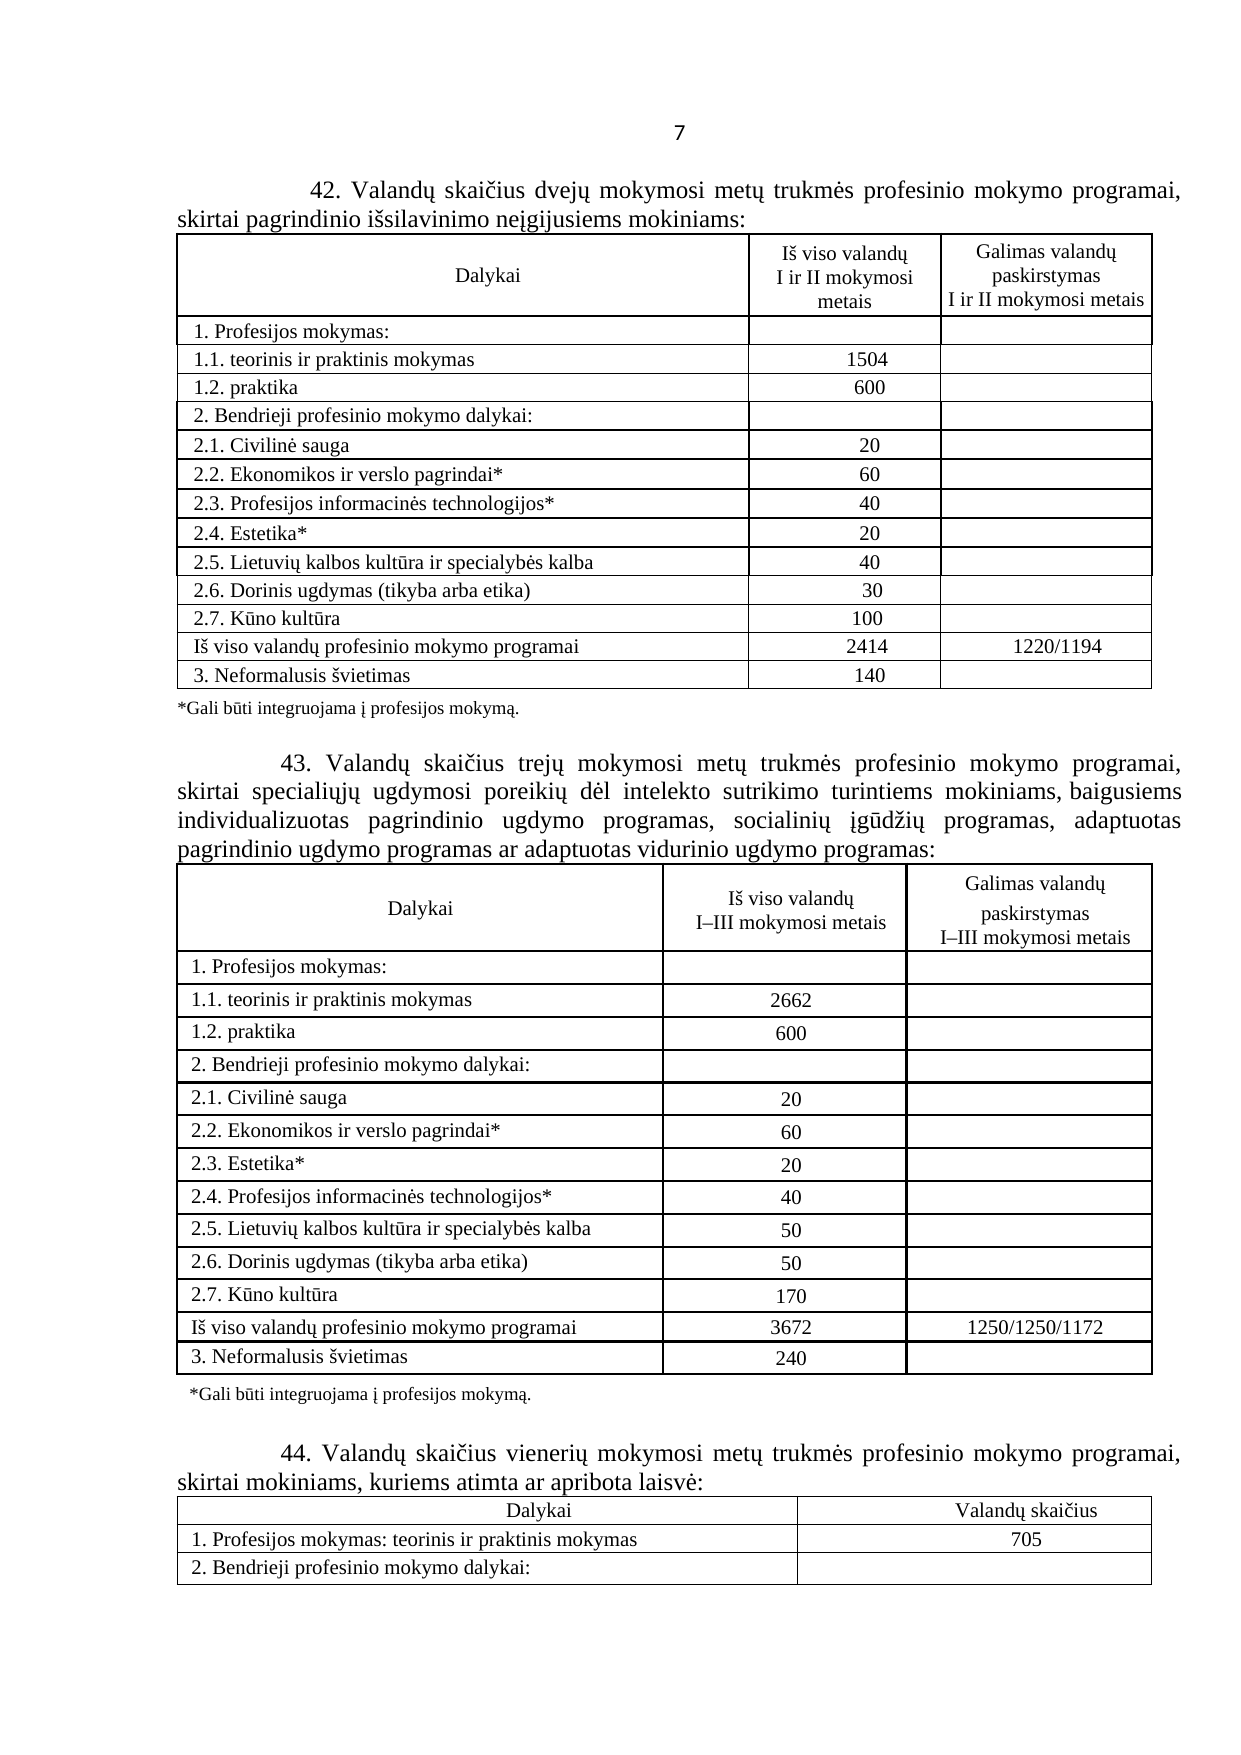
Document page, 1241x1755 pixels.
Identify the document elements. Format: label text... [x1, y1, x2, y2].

table_cell 20 [664, 1084, 905, 1114]
table_cell 3. Neformalusis švietimas [178, 661, 748, 688]
table_cell 170 [664, 1280, 905, 1311]
table_cell 40 [750, 490, 940, 517]
table_cell 1.2. praktika [178, 1018, 662, 1049]
text 44. Valandų skaičius vienerių mokymosi metų trukmės profesinio mokymo programai, skirtai mokiniams, kuriems atimta ar apribota laisvė: [177, 1437, 1182, 1496]
table_cell [798, 1553, 1151, 1584]
table_cell 2.2. Ekonomikos ir verslo pagrindai* [178, 1116, 662, 1147]
table_cell [908, 1215, 1151, 1246]
table_header Galimas valandų paskirstymas I–III mokymosi metais [908, 865, 1151, 950]
table_cell 2. Bendrieji profesinio mokymo dalykai: [178, 402, 748, 429]
table_cell 705 [798, 1525, 1151, 1552]
table_cell 1.1. teorinis ir praktinis mokymas [178, 985, 662, 1016]
table_cell 3. Neformalusis švietimas [178, 1343, 662, 1373]
table_cell [941, 605, 1151, 632]
table_cell [750, 317, 940, 344]
table_cell [941, 661, 1151, 688]
table_cell 20 [664, 1149, 905, 1180]
table_cell [908, 1149, 1151, 1180]
text 42. Valandų skaičius dvejų mokymosi metų trukmės profesinio mokymo programai, skirtai pagrindinio išsilavinimo neįgijusiems mokiniams: [177, 175, 1182, 232]
table_cell 2.4. Profesijos informacinės technologijos* [178, 1182, 662, 1213]
table_cell 30 [749, 576, 940, 603]
table_cell 2662 [664, 985, 905, 1016]
table_cell [908, 1084, 1151, 1114]
table_cell 3672 [664, 1313, 905, 1340]
table_cell 2414 [749, 633, 940, 660]
table_cell 100 [749, 605, 940, 632]
table_cell [942, 519, 1151, 546]
table_cell [908, 1051, 1151, 1081]
table_cell 50 [664, 1215, 905, 1246]
table_cell [908, 1116, 1151, 1147]
text *Gali būti integruojama į profesijos mokymą. [177, 1375, 1182, 1404]
table_cell [908, 985, 1151, 1016]
text *Gali būti integruojama į profesijos mokymą. [177, 689, 1182, 718]
table_cell 1250/1250/1172 [908, 1313, 1151, 1340]
table_cell [908, 1248, 1151, 1278]
table_cell 2.6. Dorinis ugdymas (tikyba arba etika) [178, 1248, 662, 1278]
table_cell 2.7. Kūno kultūra [178, 605, 748, 632]
table_cell 60 [750, 460, 940, 487]
table_cell 2.1. Civilinė sauga [178, 431, 748, 458]
table_cell 20 [750, 519, 940, 546]
table_cell 2. Bendrieji profesinio mokymo dalykai: [178, 1553, 797, 1584]
table_cell Iš viso valandų profesinio mokymo programai [178, 633, 748, 660]
table_cell 40 [664, 1182, 905, 1213]
table_header Dalykai [178, 235, 748, 315]
table_cell 2.4. Estetika* [178, 519, 748, 546]
table_cell 2.3. Profesijos informacinės technologijos* [178, 490, 748, 517]
table_cell 1.1. teorinis ir praktinis mokymas [178, 345, 748, 372]
table_cell 1. Profesijos mokymas: [178, 952, 662, 983]
table_cell [941, 374, 1151, 401]
table_cell [942, 317, 1151, 344]
table_cell 2.5. Lietuvių kalbos kultūra ir specialybės kalba [178, 1215, 662, 1246]
table_cell [908, 1343, 1151, 1373]
table_header Iš viso valandų I–III mokymosi metais [664, 865, 905, 950]
table_cell 2.3. Estetika* [178, 1149, 662, 1180]
table_cell 2.7. Kūno kultūra [178, 1280, 662, 1311]
table_header Dalykai [178, 865, 662, 950]
table_cell [908, 1018, 1151, 1049]
table_cell 240 [664, 1343, 905, 1373]
table_cell [942, 431, 1151, 458]
table_cell 2.6. Dorinis ugdymas (tikyba arba etika) [178, 576, 748, 603]
table_cell 1220/1194 [941, 633, 1151, 660]
table_header Dalykai [178, 1497, 797, 1524]
table_cell 60 [664, 1116, 905, 1147]
table_cell [908, 1182, 1151, 1213]
table_header Galimas valandų paskirstymas I ir II mokymosi metais [942, 235, 1151, 315]
table_cell [908, 952, 1151, 983]
table_header Iš viso valandų I ir II mokymosi metais [750, 235, 940, 315]
table_cell 40 [750, 548, 940, 575]
table_cell [942, 460, 1151, 487]
table_cell 600 [664, 1018, 905, 1049]
table_cell 2.2. Ekonomikos ir verslo pagrindai* [178, 460, 748, 487]
table_cell 600 [749, 374, 940, 401]
table_cell [750, 402, 940, 429]
table_header Valandų skaičius [798, 1497, 1151, 1524]
table_cell 2.5. Lietuvių kalbos kultūra ir specialybės kalba [178, 548, 748, 575]
table_cell [664, 1051, 905, 1081]
table_cell 1. Profesijos mokymas: teorinis ir praktinis mokymas [178, 1525, 797, 1552]
table_cell 20 [750, 431, 940, 458]
table_cell 1.2. praktika [178, 374, 748, 401]
table_cell 1504 [749, 345, 940, 372]
table_cell 1. Profesijos mokymas: [178, 317, 748, 344]
table_cell 2. Bendrieji profesinio mokymo dalykai: [178, 1051, 662, 1081]
table_cell [908, 1280, 1151, 1311]
table_cell [942, 490, 1151, 517]
table_cell [941, 576, 1151, 603]
table_cell [942, 402, 1151, 429]
table_cell [941, 345, 1151, 372]
table_cell 50 [664, 1248, 905, 1278]
table_cell [664, 952, 905, 983]
table_cell [942, 548, 1151, 575]
table_cell Iš viso valandų profesinio mokymo programai [178, 1313, 662, 1340]
table_cell 2.1. Civilinė sauga [178, 1084, 662, 1114]
text 43. Valandų skaičius trejų mokymosi metų trukmės profesinio mokymo programai, skirtai specialiųjų ugdymosi poreikių dėl intelekto sutrikimo turintiems mokiniams, baigusiems individualizuotas pagrindinio ugdymo programas, socialinių įgūdžių programas, adaptuotas pagrindinio ugdymo programas ar adaptuotas vidurinio ugdymo programas: [177, 748, 1182, 863]
table_cell 140 [749, 661, 940, 688]
